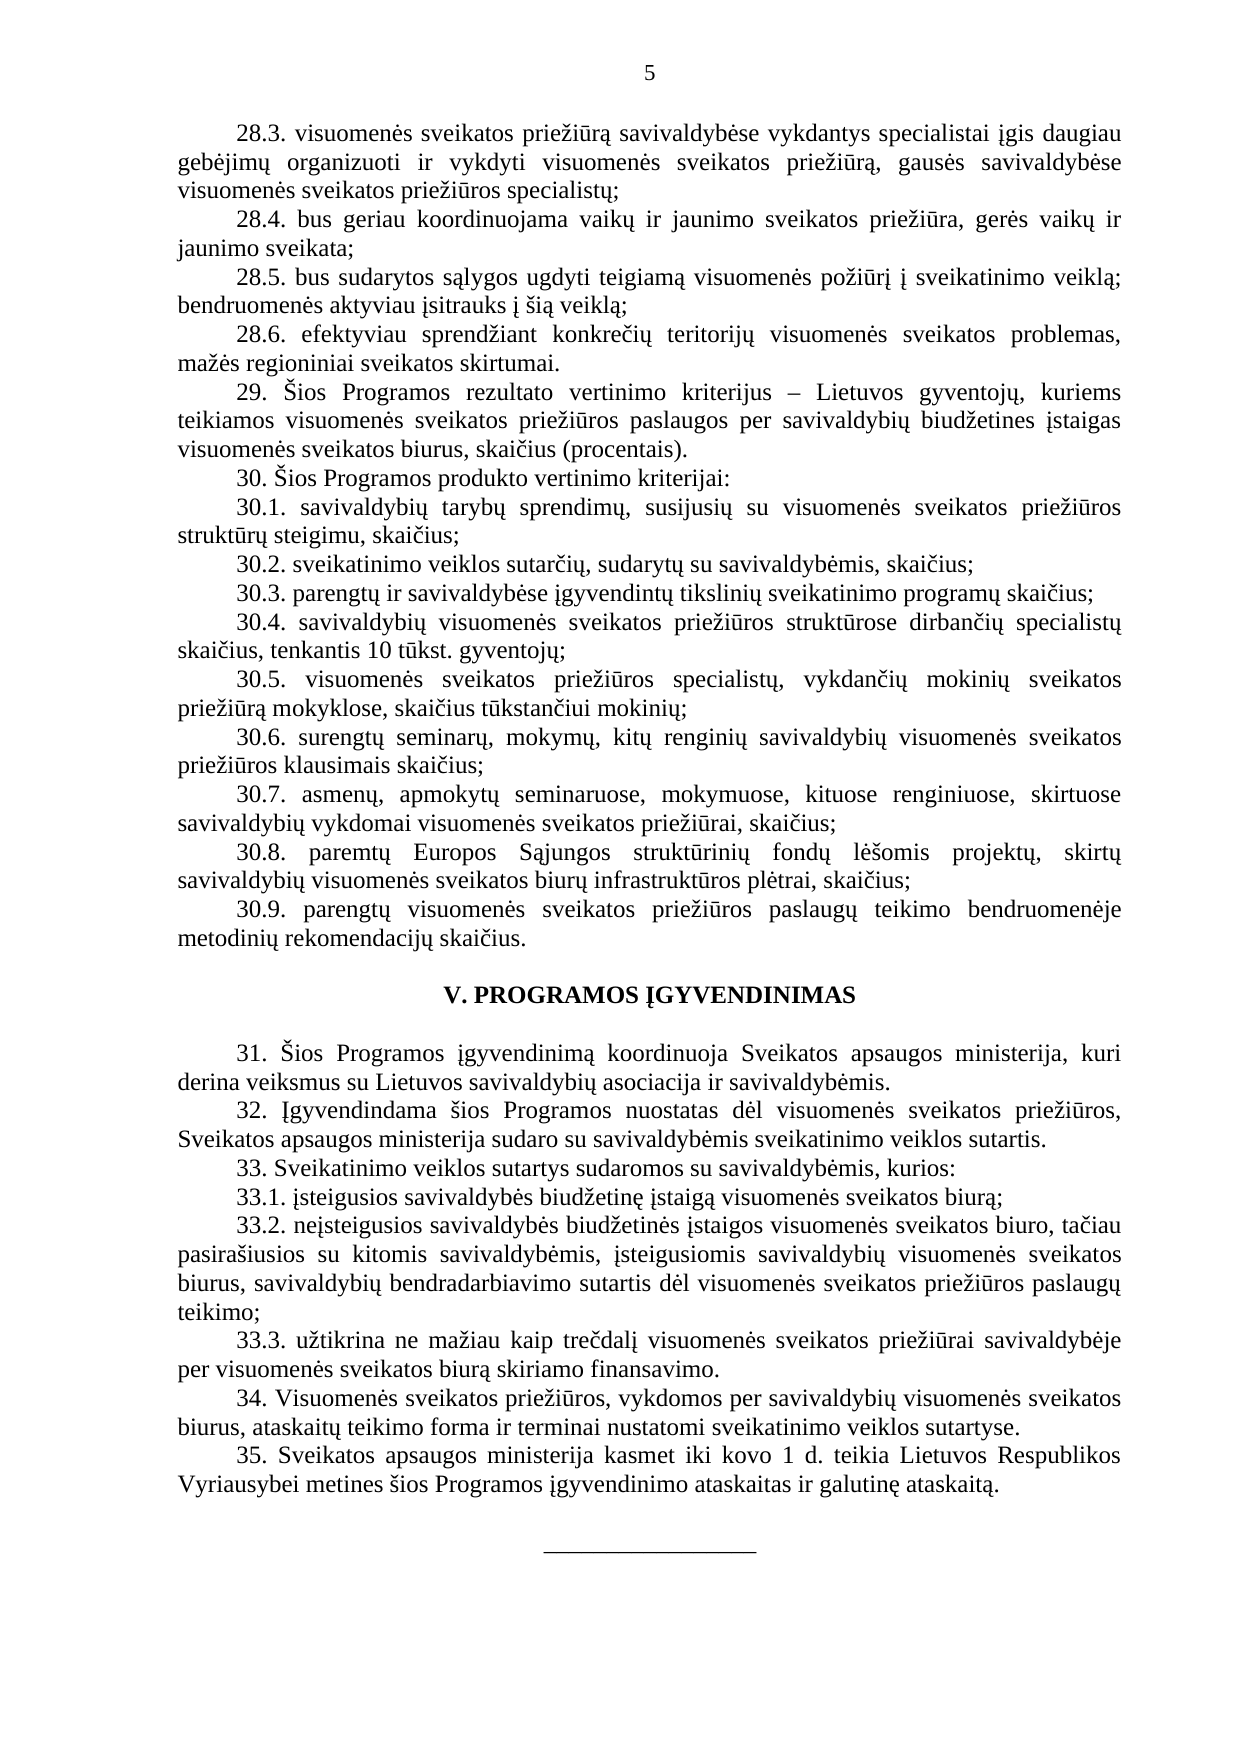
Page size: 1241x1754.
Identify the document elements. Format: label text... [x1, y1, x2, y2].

text 32. Įgyvendindama šios Programos nuostatas dėl visuomenės sveikatos priežiūros, Sveikatos apsaugos ministerija sudaro su savivaldybėmis sveikatinimo veiklos sutartis. [177, 1096, 1122, 1153]
text 30.7. asmenų, apmokytų seminaruose, mokymuose, kituose renginiuose, skirtuose savivaldybių vykdomai visuomenės sveikatos priežiūrai, skaičius; [177, 779, 1122, 837]
text 28.4. bus geriau koordinuojama vaikų ir jaunimo sveikatos priežiūra, gerės vaikų ir jaunimo sveikata; [177, 204, 1122, 262]
text _________________ [177, 1527, 1122, 1556]
text 35. Sveikatos apsaugos ministerija kasmet iki kovo 1 d. teikia Lietuvos Respublikos Vyriausybei metines šios Programos įgyvendinimo ataskaitas ir galutinę ataskaitą. [177, 1441, 1122, 1498]
text 30.4. savivaldybių visuomenės sveikatos priežiūros struktūrose dirbančių specialistų skaičius, tenkantis 10 tūkst. gyventojų; [177, 607, 1122, 664]
text 30.1. savivaldybių tarybų sprendimų, susijusių su visuomenės sveikatos priežiūros struktūrų steigimu, skaičius; [177, 492, 1122, 549]
text 30.8. paremtų Europos Sąjungos struktūrinių fondų lėšomis projektų, skirtų savivaldybių visuomenės sveikatos biurų infrastruktūros plėtrai, skaičius; [177, 837, 1122, 894]
text 33.1. įsteigusios savivaldybės biudžetinę įstaigą visuomenės sveikatos biurą; [177, 1182, 1122, 1211]
text 30.3. parengtų ir savivaldybėse įgyvendintų tikslinių sveikatinimo programų skaičius; [177, 578, 1122, 607]
text 33. Sveikatinimo veiklos sutartys sudaromos su savivaldybėmis, kurios: [177, 1153, 1122, 1182]
text 29. Šios Programos rezultato vertinimo kriterijus – Lietuvos gyventojų, kuriems teikiamos visuomenės sveikatos priežiūros paslaugos per savivaldybių biudžetines įstaigas visuomenės sveikatos biurus, skaičius (procentais). [177, 377, 1122, 463]
text 30. Šios Programos produkto vertinimo kriterijai: [177, 463, 1122, 492]
text 28.3. visuomenės sveikatos priežiūrą savivaldybėse vykdantys specialistai įgis daugiau gebėjimų organizuoti ir vykdyti visuomenės sveikatos priežiūrą, gausės savivaldybėse visuomenės sveikatos priežiūros specialistų; [177, 118, 1122, 204]
text 30.6. surengtų seminarų, mokymų, kitų renginių savivaldybių visuomenės sveikatos priežiūros klausimais skaičius; [177, 722, 1122, 779]
text 33.2. neįsteigusios savivaldybės biudžetinės įstaigos visuomenės sveikatos biuro, tačiau pasirašiusios su kitomis savivaldybėmis, įsteigusiomis savivaldybių visuomenės sveikatos biurus, savivaldybių bendradarbiavimo sutartis dėl visuomenės sveikatos priežiūros paslaugų teikimo; [177, 1211, 1122, 1326]
text 34. Visuomenės sveikatos priežiūros, vykdomos per savivaldybių visuomenės sveikatos biurus, ataskaitų teikimo forma ir terminai nustatomi sveikatinimo veiklos sutartyse. [177, 1383, 1122, 1441]
text 28.6. efektyviau sprendžiant konkrečių teritorijų visuomenės sveikatos problemas, mažės regioniniai sveikatos skirtumai. [177, 319, 1122, 377]
text 33.3. užtikrina ne mažiau kaip trečdalį visuomenės sveikatos priežiūrai savivaldybėje per visuomenės sveikatos biurą skiriamo finansavimo. [177, 1326, 1122, 1383]
text 28.5. bus sudarytos sąlygos ugdyti teigiamą visuomenės požiūrį į sveikatinimo veiklą; bendruomenės aktyviau įsitrauks į šią veiklą; [177, 262, 1122, 319]
text 30.5. visuomenės sveikatos priežiūros specialistų, vykdančių mokinių sveikatos priežiūrą mokyklose, skaičius tūkstančiui mokinių; [177, 664, 1122, 722]
text V. PROGRAMOS ĮGYVENDINIMAS [177, 981, 1122, 1009]
text 30.9. parengtų visuomenės sveikatos priežiūros paslaugų teikimo bendruomenėje metodinių rekomendacijų skaičius. [177, 894, 1122, 952]
text 30.2. sveikatinimo veiklos sutarčių, sudarytų su savivaldybėmis, skaičius; [177, 549, 1122, 578]
text 31. Šios Programos įgyvendinimą koordinuoja Sveikatos apsaugos ministerija, kuri derina veiksmus su Lietuvos savivaldybių asociacija ir savivaldybėmis. [177, 1038, 1122, 1096]
